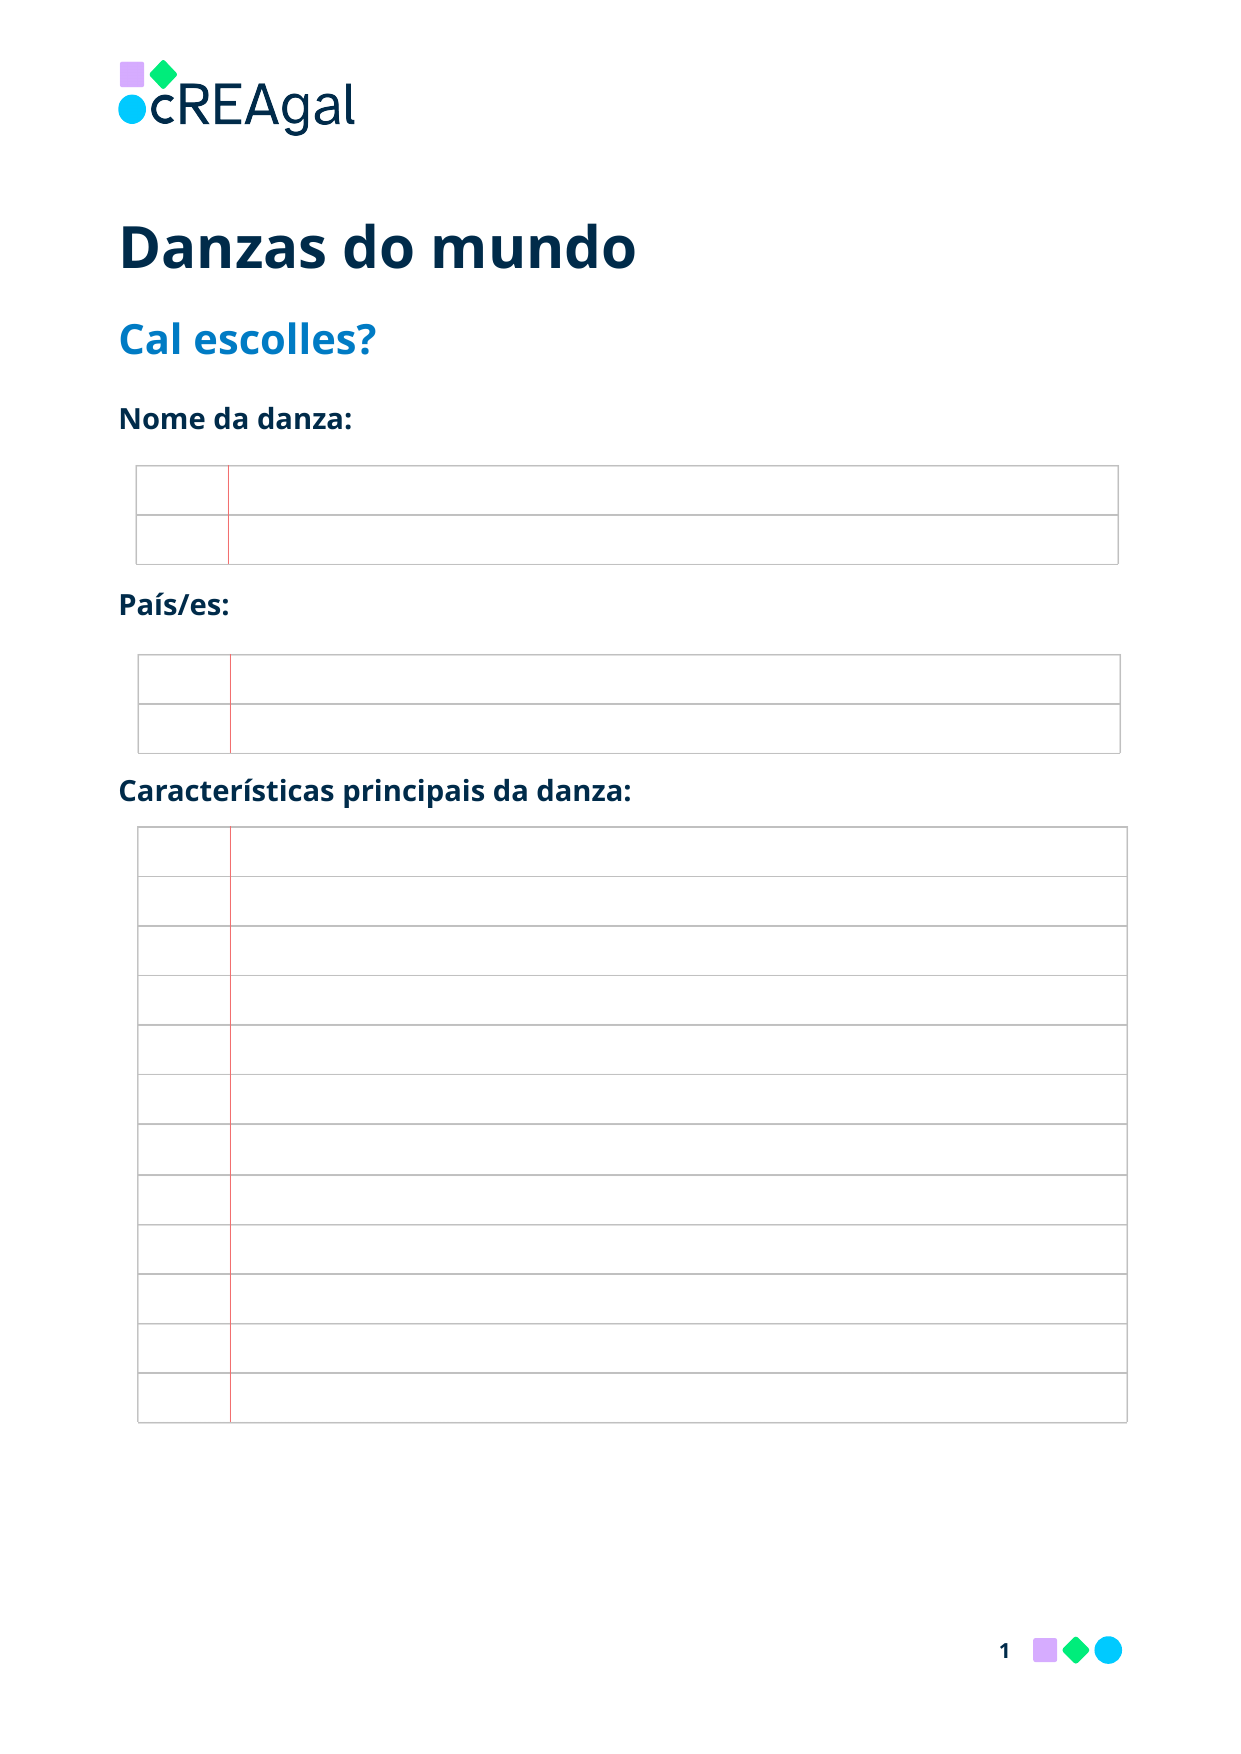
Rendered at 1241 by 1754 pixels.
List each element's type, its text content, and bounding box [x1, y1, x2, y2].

picture [118, 60, 355, 136]
picture [128, 645, 1133, 767]
subtitle Nome da danza: [118, 398, 1122, 438]
subtitle Danzas do mundo [118, 206, 1122, 285]
subtitle País/es: [118, 539, 1122, 623]
text Características principais da danza: [118, 725, 1122, 810]
picture [132, 823, 1137, 1430]
picture [126, 456, 1131, 578]
subtitle Cal escolles? [118, 310, 1122, 367]
